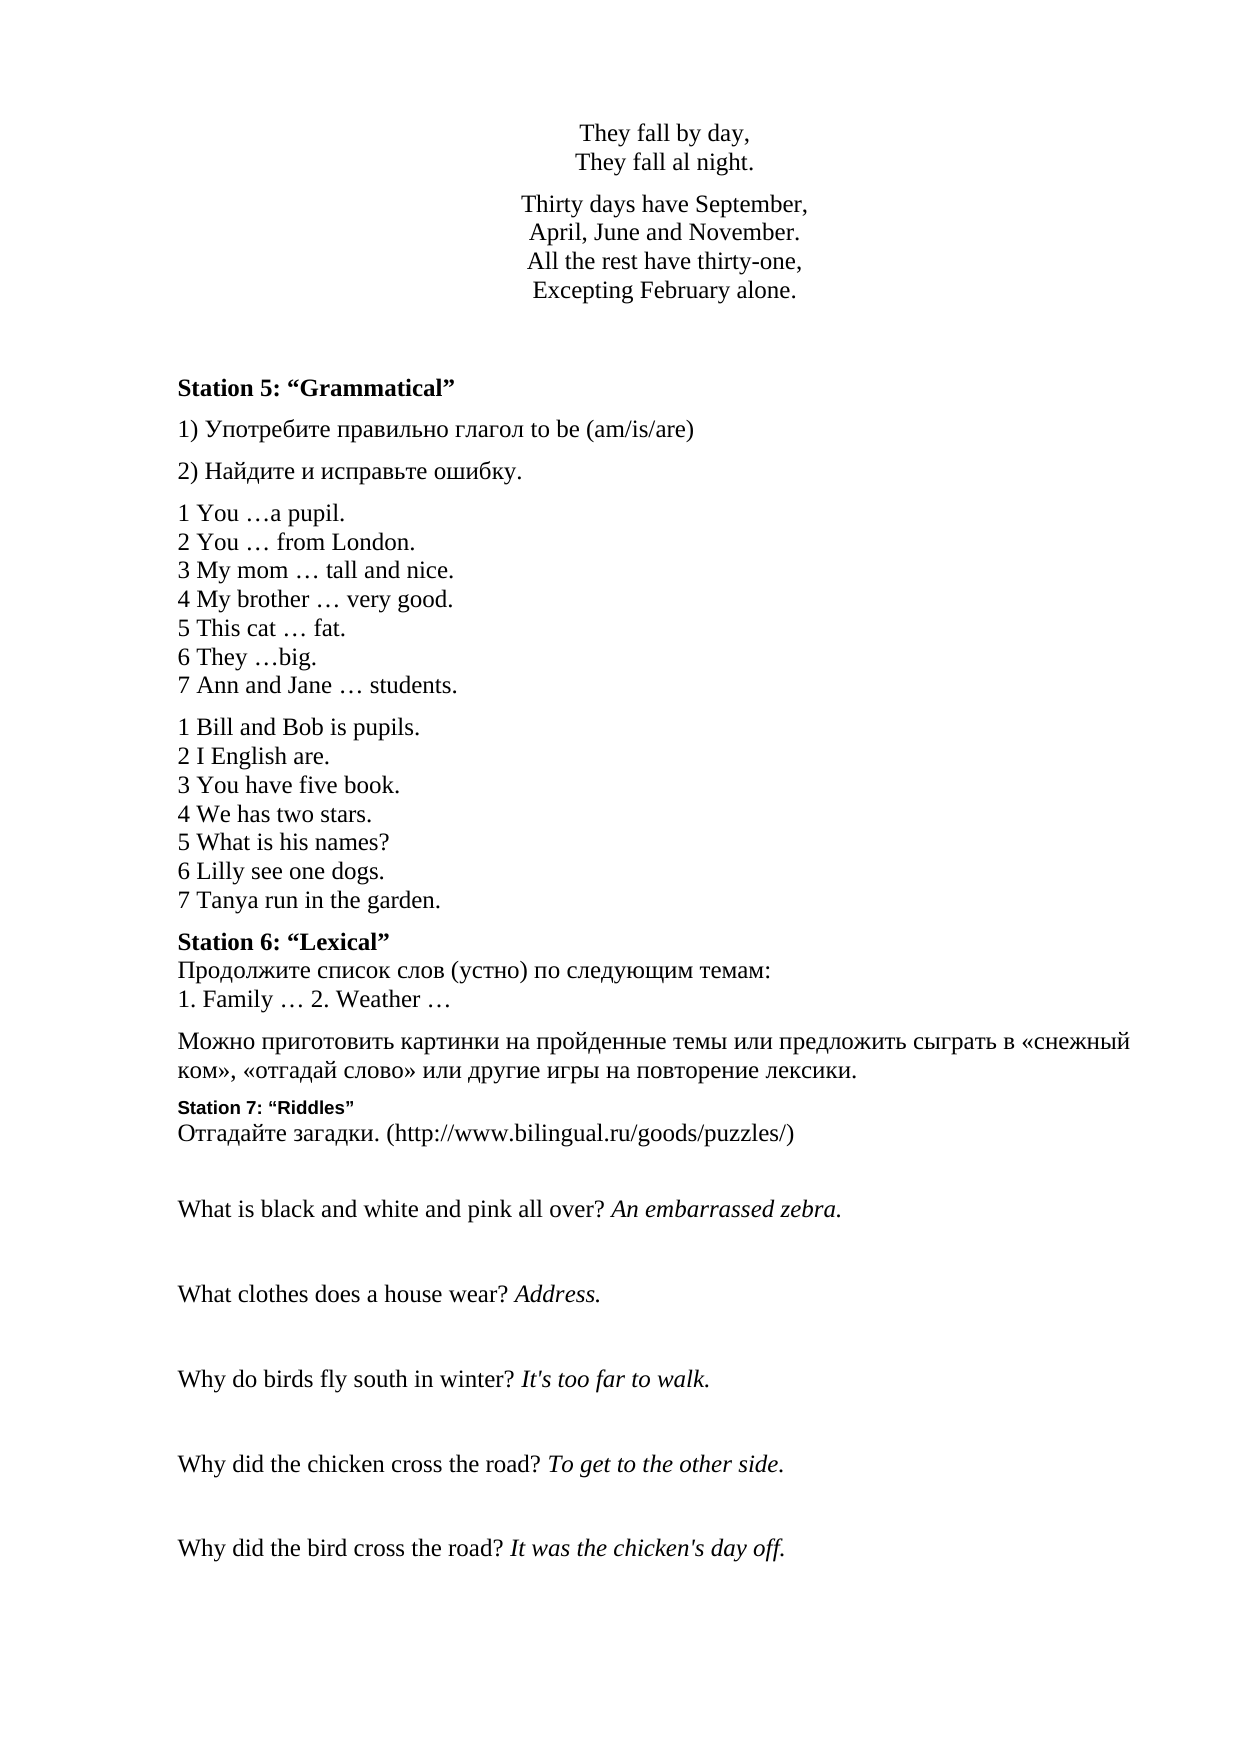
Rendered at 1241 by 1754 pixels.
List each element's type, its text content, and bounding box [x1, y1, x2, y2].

text Thirty days have September, April, June and November. All the rest have thirty-one, Excepting February alone. [177, 189, 1152, 304]
text Можно приготовить картинки на пройденные темы или предложить сыграть в «снежный ком», «отгадай слово» или другие игры на повторение лексики. [177, 1026, 1152, 1083]
text Why do birds fly south in winter? It's too far to walk. [177, 1364, 1152, 1393]
text Station 6: “Lexical” Продолжите список слов (устно) по следующим темам: 1. Family … 2. Weather … [177, 927, 1152, 1013]
text What is black and white and pink all over? An embarrassed zebra. [177, 1194, 1152, 1223]
text What clothes does a house wear? Address. [177, 1279, 1152, 1308]
text 2) Найдите и исправьте ошибку. [177, 456, 1152, 485]
text 1 You …a pupil. 2 You … from London. 3 My mom … tall and nice. 4 My brother … very good. 5 This cat … fat. 6 They …big. 7 Ann and Jane … students. [177, 498, 1152, 699]
text Station 5: “Grammatical” [177, 373, 1152, 402]
text Station 7: “Riddles” Отгадайте загадки. (http://www.bilingual.ru/goods/puzzles/) [177, 1096, 1152, 1147]
text They fall by day, They fall al night. [177, 118, 1152, 176]
text 1) Употребите правильно глагол to be (am/is/are) [177, 414, 1152, 443]
text Why did the bird cross the road? It was the chicken's day off. [177, 1533, 1152, 1562]
text 1 Bill and Bob is pupils. 2 I English are. 3 You have five book. 4 We has two stars. 5 What is his names? 6 Lilly see one dogs. 7 Tanya run in the garden. [177, 712, 1152, 914]
text Why did the chicken cross the road? To get to the other side. [177, 1449, 1152, 1477]
